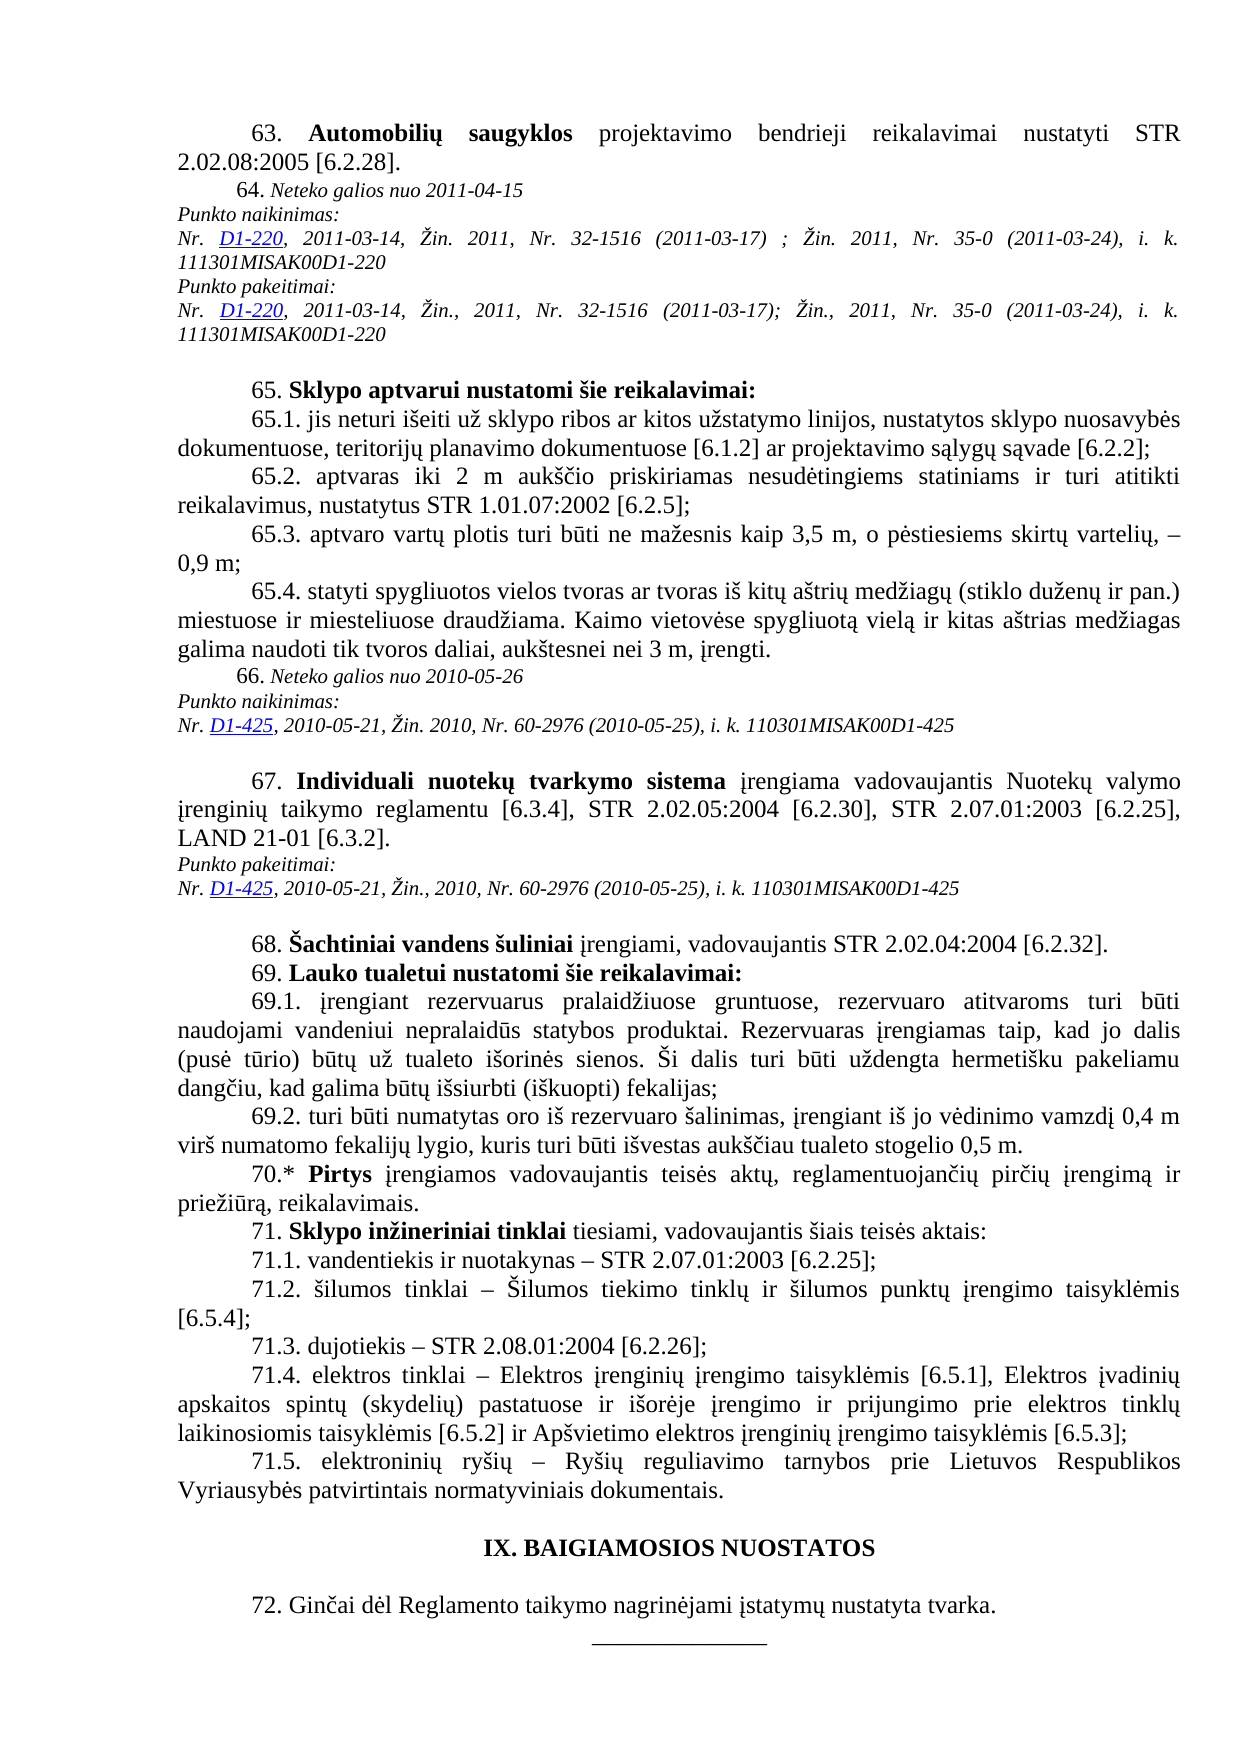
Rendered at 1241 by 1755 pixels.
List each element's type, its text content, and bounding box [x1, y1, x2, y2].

text 72. Ginčai dėl Reglamento taikymo nagrinėjami įstatymų nustatyta tvarka. [177, 1590, 1181, 1619]
text Nr. D1-425, 2010-05-21, Žin., 2010, Nr. 60-2976 (2010-05-25), i. k. 110301MISAK00D1-425 [177, 876, 1181, 900]
text 65.4. statyti spygliuotos vielos tvoras ar tvoras iš kitų aštrių medžiagų (stiklo duženų ir pan.) miestuose ir miesteliuose draudžiama. Kaimo vietovėse spygliuotą vielą ir kitas aštrias medžiagas galima naudoti tik tvoros daliai, aukštesnei nei 3 m, įrengti. [177, 576, 1181, 663]
text 69.2. turi būti numatytas oro iš rezervuaro šalinimas, įrengiant iš jo vėdinimo vamzdį 0,4 m virš numatomo fekalijų lygio, kuris turi būti išvestas aukščiau tualeto stogelio 0,5 m. [177, 1101, 1181, 1159]
text Punkto naikinimas: [177, 689, 1181, 713]
text Nr. D1-425, 2010-05-21, Žin. 2010, Nr. 60-2976 (2010-05-25), i. k. 110301MISAK00D1-425 [177, 713, 1181, 737]
text 66. Neteko galios nuo 2010-05-26 [177, 663, 1181, 689]
text 70.* Pirtys įrengiamos vadovaujantis teisės aktų, reglamentuojančių pirčių įrengimą ir priežiūrą, reikalavimais. [177, 1159, 1181, 1216]
text 65.1. jis neturi išeiti už sklypo ribos ar kitos užstatymo linijos, nustatytos sklypo nuosavybės dokumentuose, teritorijų planavimo dokumentuose [6.1.2] ar projektavimo sąlygų sąvade [6.2.2]; [177, 404, 1181, 461]
text 69.1. įrengiant rezervuarus pralaidžiuose gruntuose, rezervuaro atitvaroms turi būti naudojami vandeniui nepralaidūs statybos produktai. Rezervuaras įrengiamas taip, kad jo dalis (pusė tūrio) būtų už tualeto išorinės sienos. Ši dalis turi būti uždengta hermetišku pakeliamu dangčiu, kad galima būtų išsiurbti (iškuopti) fekalijas; [177, 986, 1181, 1101]
text Punkto pakeitimai: [177, 274, 1181, 298]
text 65.2. aptvaras iki 2 m aukščio priskiriamas nesudėtingiems statiniams ir turi atitikti reikalavimus, nustatytus STR 1.01.07:2002 [6.2.5]; [177, 461, 1181, 519]
text 71.1. vandentiekis ir nuotakynas – STR 2.07.01:2003 [6.2.25]; [177, 1245, 1181, 1274]
text 63. Automobilių saugyklos projektavimo bendrieji reikalavimai nustatyti STR 2.02.08:2005 [6.2.28]. [177, 118, 1181, 176]
text Nr. D1-220, 2011-03-14, Žin. 2011, Nr. 32-1516 (2011-03-17) ; Žin. 2011, Nr. 35-0 (2011-03-24), i. k. 111301MISAK00D1-220 [177, 226, 1181, 274]
text 65.3. aptvaro vartų plotis turi būti ne mažesnis kaip 3,5 m, o pėstiesiems skirtų vartelių, – 0,9 m; [177, 519, 1181, 576]
text Nr. D1-220, 2011-03-14, Žin., 2011, Nr. 32-1516 (2011-03-17); Žin., 2011, Nr. 35-0 (2011-03-24), i. k. 111301MISAK00D1-220 [177, 298, 1181, 346]
text Punkto naikinimas: [177, 202, 1181, 226]
text 68. Šachtiniai vandens šuliniai įrengiami, vadovaujantis STR 2.02.04:2004 [6.2.32]. [177, 929, 1181, 958]
text 67. Individuali nuotekų tvarkymo sistema įrengiama vadovaujantis Nuotekų valymo įrenginių taikymo reglamentu [6.3.4], STR 2.02.05:2004 [6.2.30], STR 2.07.01:2003 [6.2.25], LAND 21-01 [6.3.2]. [177, 766, 1181, 852]
text ______________ [177, 1619, 1181, 1648]
text 71.5. elektroninių ryšių – Ryšių reguliavimo tarnybos prie Lietuvos Respublikos Vyriausybės patvirtintais normatyviniais dokumentais. [177, 1446, 1181, 1504]
text Punkto pakeitimai: [177, 852, 1181, 876]
text 71.4. elektros tinklai – Elektros įrenginių įrengimo taisyklėmis [6.5.1], Elektros įvadinių apskaitos spintų (skydelių) pastatuose ir išorėje įrengimo ir prijungimo prie elektros tinklų laikinosiomis taisyklėmis [6.5.2] ir Apšvietimo elektros įrenginių įrengimo taisyklėmis [6.5.3]; [177, 1360, 1181, 1446]
text 65. Sklypo aptvarui nustatomi šie reikalavimai: [177, 375, 1181, 404]
text 71. Sklypo inžineriniai tinklai tiesiami, vadovaujantis šiais teisės aktais: [177, 1216, 1181, 1245]
text 64. Neteko galios nuo 2011-04-15 [177, 176, 1181, 202]
text 71.2. šilumos tinklai – Šilumos tiekimo tinklų ir šilumos punktų įrengimo taisyklėmis [6.5.4]; [177, 1274, 1181, 1331]
text IX. BAIGIAMOSIOS NUOSTATOS [177, 1533, 1181, 1561]
text 69. Lauko tualetui nustatomi šie reikalavimai: [177, 958, 1181, 986]
text 71.3. dujotiekis – STR 2.08.01:2004 [6.2.26]; [177, 1331, 1181, 1360]
